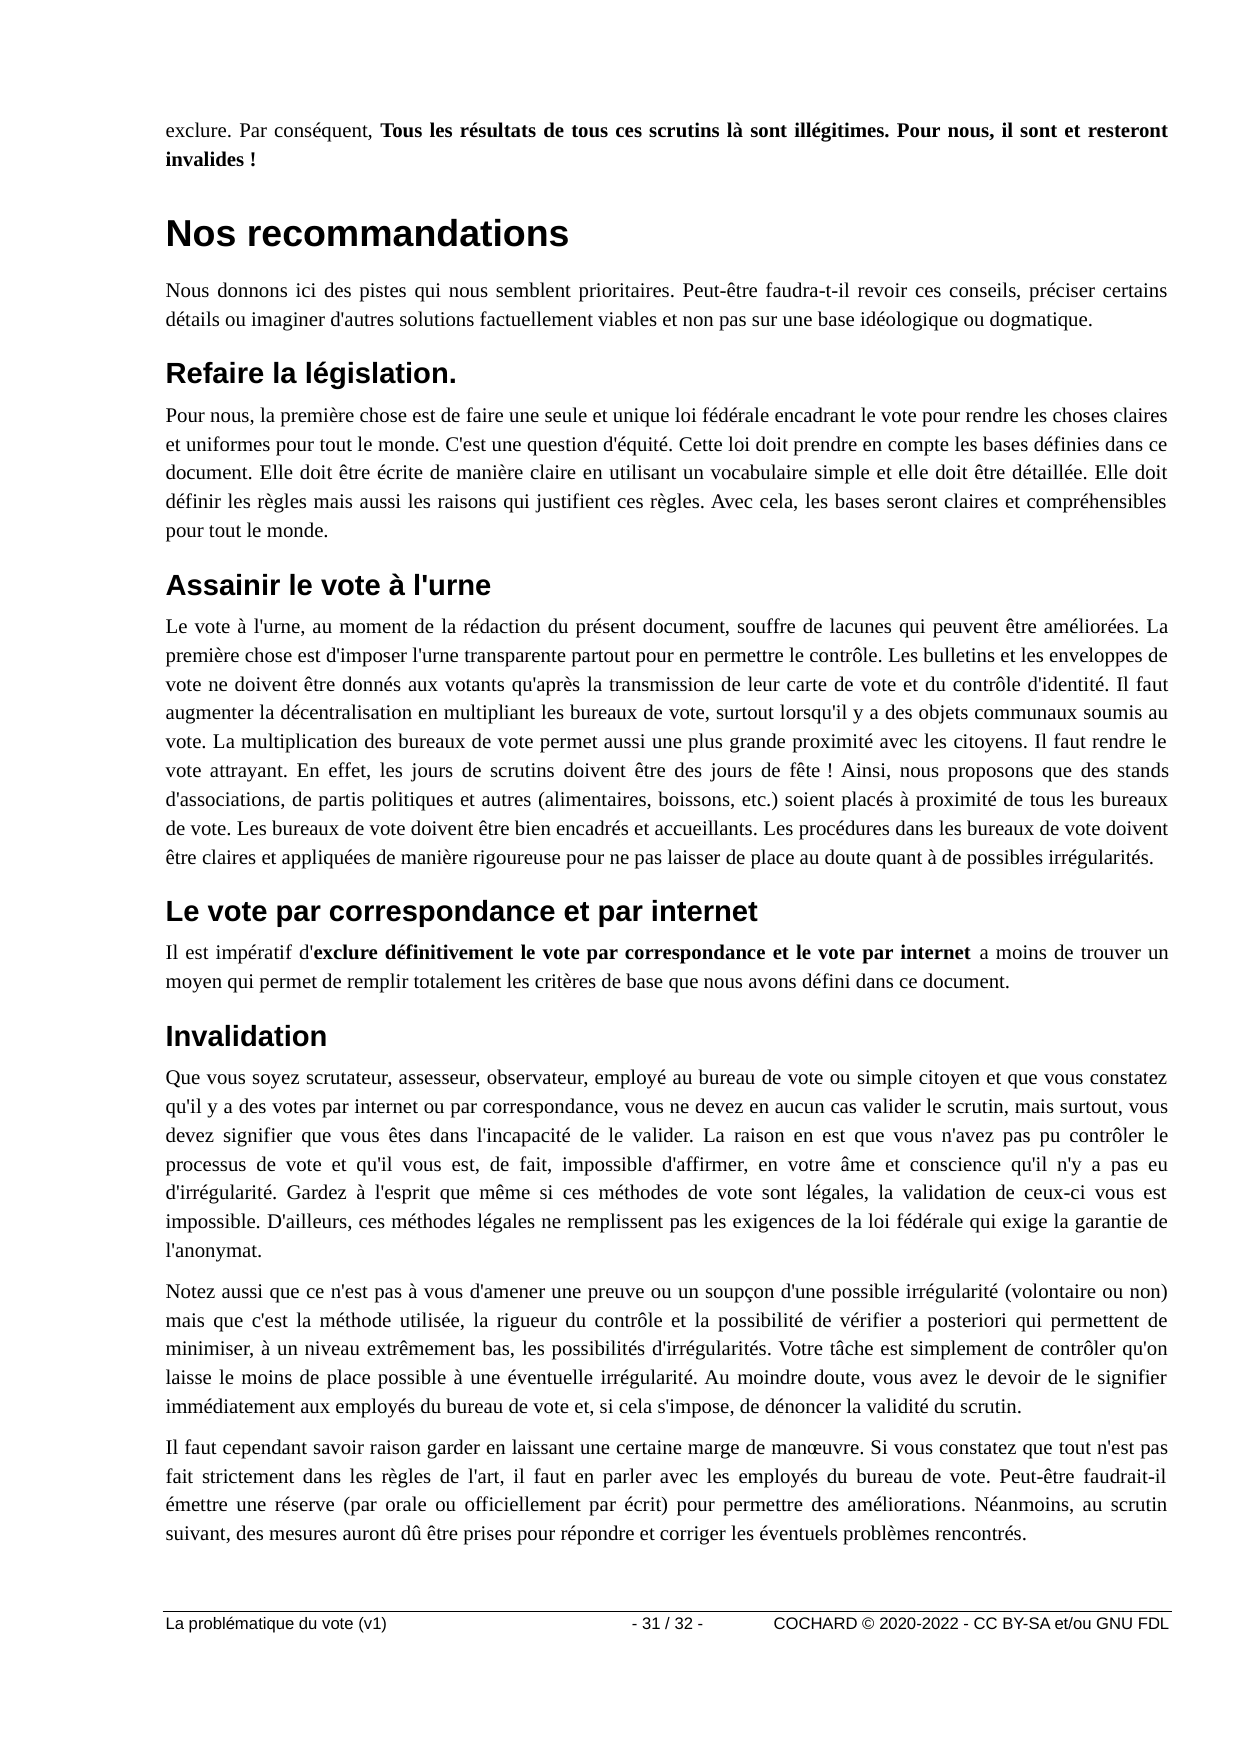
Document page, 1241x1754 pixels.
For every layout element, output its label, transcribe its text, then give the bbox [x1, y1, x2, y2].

text Il est impératif d'exclure définitivement le vote par correspondance et le vote par internet a moins de trouver un moyen qui permet de remplir totalement les critères de base que nous avons défini dans ce document. [165, 940, 1169, 993]
subtitle Refaire la législation. [165, 357, 1169, 390]
subtitle Le vote par correspondance et par internet [165, 894, 1169, 928]
subtitle Nos recommandations [165, 211, 1169, 254]
subtitle Invalidation [165, 1019, 1169, 1052]
text Il faut cependant savoir raison garder en laissant une certaine marge de manœuvre. Si vous constatez que tout n'est pas fait strictement dans les règles de l'art, il faut en parler avec les employés du bureau de vote. Peut-être faudrait-il émettre une réserve (par orale ou officiellement par écrit) pour permettre des améliorations. Néanmoins, au scrutin suivant, des mesures auront dû être prises pour répondre et corriger les éventuels problèmes rencontrés. [165, 1435, 1169, 1545]
text exclure. Par conséquent, Tous les résultats de tous ces scrutins là sont illégitimes. Pour nous, il sont et resteront invalides ! [165, 118, 1169, 171]
text Que vous soyez scrutateur, assesseur, observateur, employé au bureau de vote ou simple citoyen et que vous constatez qu'il y a des votes par internet ou par correspondance, vous ne devez en aucun cas valider le scrutin, mais surtout, vous devez signifier que vous êtes dans l'incapacité de le valider. La raison en est que vous n'avez pas pu contrôler le processus de vote et qu'il vous est, de fait, impossible d'affirmer, en votre âme et conscience qu'il n'y a pas eu d'irrégularité. Gardez à l'esprit que même si ces méthodes de vote sont légales, la validation de ceux-ci vous est impossible. D'ailleurs, ces méthodes légales ne remplissent pas les exigences de la loi fédérale qui exige la garantie de l'anonymat. [165, 1065, 1169, 1262]
text Notez aussi que ce n'est pas à vous d'amener une preuve ou un soupçon d'une possible irrégularité (volontaire ou non) mais que c'est la méthode utilisée, la rigueur du contrôle et la possibilité de vérifier a posteriori qui permettent de minimiser, à un niveau extrêmement bas, les possibilités d'irrégularités. Votre tâche est simplement de contrôler qu'on laisse le moins de place possible à une éventuelle irrégularité. Au moindre doute, vous avez le devoir de le signifier immédiatement aux employés du bureau de vote et, si cela s'impose, de dénoncer la validité du scrutin. [165, 1279, 1169, 1418]
text Pour nous, la première chose est de faire une seule et unique loi fédérale encadrant le vote pour rendre les choses claires et uniformes pour tout le monde. C'est une question d'équité. Cette loi doit prendre en compte les bases définies dans ce document. Elle doit être écrite de manière claire en utilisant un vocabulaire simple et elle doit être détaillée. Elle doit définir les règles mais aussi les raisons qui justifient ces règles. Avec cela, les bases seront claires et compréhensibles pour tout le monde. [165, 403, 1169, 542]
subtitle Assainir le vote à l'urne [165, 568, 1169, 601]
text Le vote à l'urne, au moment de la rédaction du présent document, souffre de lacunes qui peuvent être améliorées. La première chose est d'imposer l'urne transparente partout pour en permettre le contrôle. Les bulletins et les enveloppes de vote ne doivent être donnés aux votants qu'après la transmission de leur carte de vote et du contrôle d'identité. Il faut augmenter la décentralisation en multipliant les bureaux de vote, surtout lorsqu'il y a des objets communaux soumis au vote. La multiplication des bureaux de vote permet aussi une plus grande proximité avec les citoyens. Il faut rendre le vote attrayant. En effet, les jours de scrutins doivent être des jours de fête ! Ainsi, nous proposons que des stands d'associations, de partis politiques et autres (alimentaires, boissons, etc.) soient placés à proximité de tous les bureaux de vote. Les bureaux de vote doivent être bien encadrés et accueillants. Les procédures dans les bureaux de vote doivent être claires et appliquées de manière rigoureuse pour ne pas laisser de place au doute quant à de possibles irrégularités. [165, 614, 1169, 869]
text Nous donnons ici des pistes qui nous semblent prioritaires. Peut-être faudra-t-il revoir ces conseils, préciser certains détails ou imaginer d'autres solutions factuellement viables et non pas sur une base idéologique ou dogmatique. [165, 278, 1169, 331]
